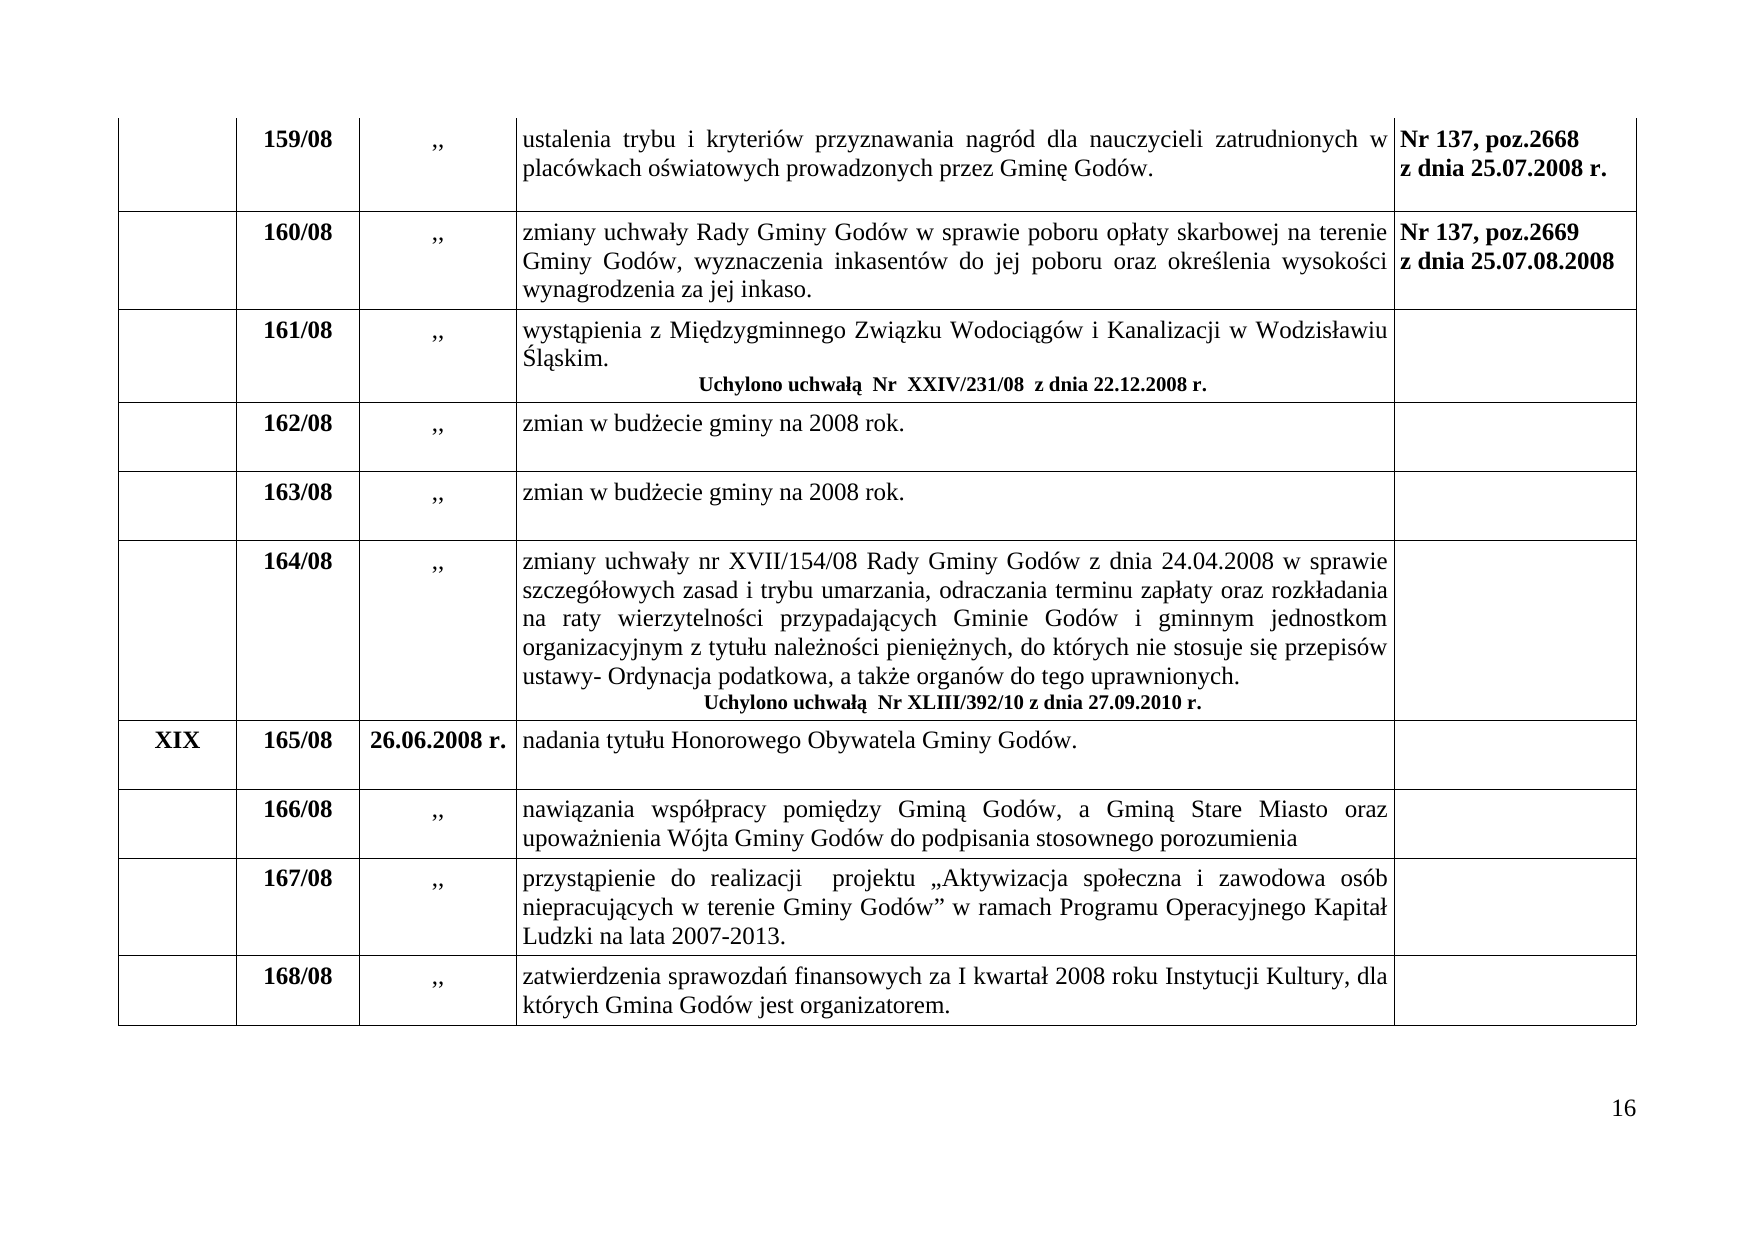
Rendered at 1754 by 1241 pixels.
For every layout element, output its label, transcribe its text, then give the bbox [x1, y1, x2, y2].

table_cell [1395, 541, 1636, 720]
table_cell ,, [360, 859, 516, 955]
table_cell zmian w budżecie gminy na 2008 rok. [517, 472, 1394, 540]
table_cell [119, 859, 236, 955]
table_cell [119, 541, 236, 720]
table_cell ,, [360, 956, 516, 1025]
table_cell 164/08 [237, 541, 359, 720]
table_cell zmiany uchwały nr XVII/154/08 Rady Gminy Godów z dnia 24.04.2008 w sprawie szczegółowych zasad i trybu umarzania, odraczania terminu zapłaty oraz rozkładania na raty wierzytelności przypadających Gminie Godów i gminnym jednostkom organizacyjnym z tytułu należności pieniężnych, do których nie stosuje się przepisów ustawy- Ordynacja podatkowa, a także organów do tego uprawnionych. Uchylono uchwałą Nr XLIII/392/10 z dnia 27.09.2010 r. [517, 541, 1394, 720]
table_cell [1395, 310, 1636, 402]
table_cell ,, [360, 310, 516, 402]
table_cell [1395, 721, 1636, 789]
table_cell 161/08 [237, 310, 359, 402]
table_cell [119, 118, 236, 211]
table_cell [1395, 859, 1636, 955]
table_cell przystąpienie do realizacji projektu „Aktywizacja społeczna i zawodowa osób niepracujących w terenie Gminy Godów” w ramach Programu Operacyjnego Kapitał Ludzki na lata 2007-2013. [517, 859, 1394, 955]
table_cell 163/08 [237, 472, 359, 540]
table_cell [1395, 403, 1636, 471]
table_cell wystąpienia z Międzygminnego Związku Wodociągów i Kanalizacji w Wodzisławiu Śląskim. Uchylono uchwałą Nr XXIV/231/08 z dnia 22.12.2008 r. [517, 310, 1394, 402]
table_cell [119, 472, 236, 540]
table_cell 168/08 [237, 956, 359, 1025]
table_cell [119, 956, 236, 1025]
table_cell [1395, 956, 1636, 1025]
table_cell 162/08 [237, 403, 359, 471]
table_cell Nr 137, poz.2668 z dnia 25.07.2008 r. [1395, 118, 1636, 211]
table_cell XIX [119, 721, 236, 789]
table_cell 166/08 [237, 790, 359, 858]
table_cell ustalenia trybu i kryteriów przyznawania nagród dla nauczycieli zatrudnionych w placówkach oświatowych prowadzonych przez Gminę Godów. [517, 118, 1394, 211]
table_cell nawiązania współpracy pomiędzy Gminą Godów, a Gminą Stare Miasto oraz upoważnienia Wójta Gminy Godów do podpisania stosownego porozumienia [517, 790, 1394, 858]
table_cell zmian w budżecie gminy na 2008 rok. [517, 403, 1394, 471]
table_cell zmiany uchwały Rady Gminy Godów w sprawie poboru opłaty skarbowej na terenie Gminy Godów, wyznaczenia inkasentów do jej poboru oraz określenia wysokości wynagrodzenia za jej inkaso. [517, 212, 1394, 309]
table_cell ,, [360, 118, 516, 211]
table_cell ,, [360, 403, 516, 471]
table_cell [1395, 790, 1636, 858]
table_cell 167/08 [237, 859, 359, 955]
table_cell [1395, 472, 1636, 540]
table_cell ,, [360, 212, 516, 309]
table_cell [119, 212, 236, 309]
table_cell 159/08 [237, 118, 359, 211]
table_cell [119, 403, 236, 471]
table_cell ,, [360, 541, 516, 720]
table_cell nadania tytułu Honorowego Obywatela Gminy Godów. [517, 721, 1394, 789]
table_cell 26.06.2008 r. [360, 721, 516, 789]
table_cell ,, [360, 472, 516, 540]
table_cell Nr 137, poz.2669 z dnia 25.07.08.2008 [1395, 212, 1636, 309]
table_cell [119, 790, 236, 858]
table_cell ,, [360, 790, 516, 858]
table_cell 165/08 [237, 721, 359, 789]
table_cell 160/08 [237, 212, 359, 309]
table_cell [119, 310, 236, 402]
table_cell zatwierdzenia sprawozdań finansowych za I kwartał 2008 roku Instytucji Kultury, dla których Gmina Godów jest organizatorem. [517, 956, 1394, 1025]
